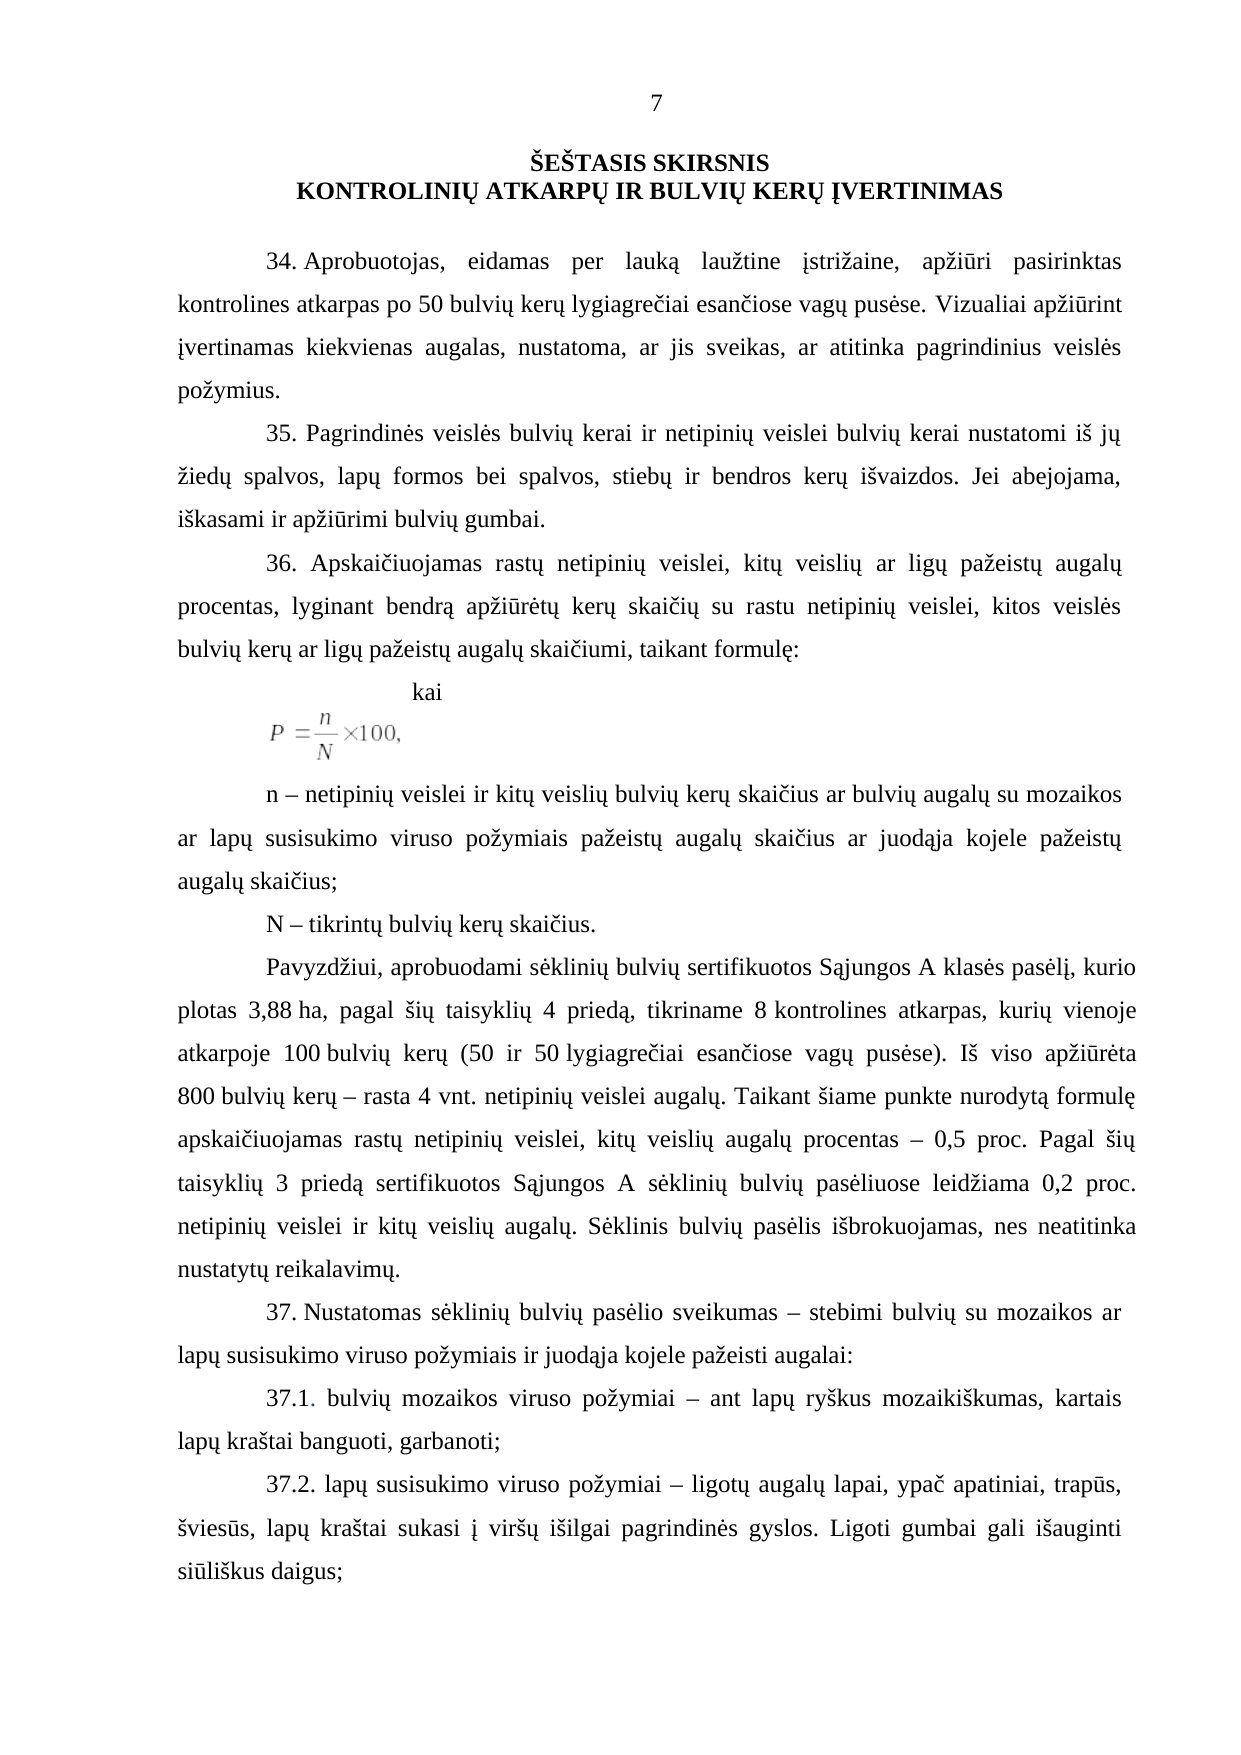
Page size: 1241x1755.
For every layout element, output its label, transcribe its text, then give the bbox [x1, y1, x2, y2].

text KONTROLINIŲ ATKARPŲ IR BULVIŲ KERŲ ĮVERTINIMAS [177, 176, 1122, 205]
text 34. Aprobuotojas, eidamas per lauką laužtine įstrižaine, apžiūri pasirinktas kontrolines atkarpas po 50 bulvių kerų lygiagrečiai esančiose vagų pusėse. Vizualiai apžiūrint įvertinamas kiekvienas augalas, nustatoma, ar jis sveikas, ar atitinka pagrindinius veislės požymius. [177, 246, 1122, 404]
text ŠEŠTASIS SKIRSNIS [177, 148, 1122, 176]
text 36. Apskaičiuojamas rastų netipinių veislei, kitų veislių ar ligų pažeistų augalų procentas, lyginant bendrą apžiūrėtų kerų skaičių su rastu netipinių veislei, kitos veislės bulvių kerų ar ligų pažeistų augalų skaičiumi, taikant formulę: [177, 548, 1122, 663]
text 37.1. bulvių mozaikos viruso požymiai – ant lapų ryškus mozaikiškumas, kartais lapų kraštai banguoti, garbanoti; [177, 1383, 1122, 1455]
text 35. Pagrindinės veislės bulvių kerai ir netipinių veislei bulvių kerai nustatomi iš jų žiedų spalvos, lapų formos bei spalvos, stiebų ir bendros kerų išvaizdos. Jei abejojama, iškasami ir apžiūrimi bulvių gumbai. [177, 418, 1122, 533]
text 37.2. lapų susisukimo viruso požymiai – ligotų augalų lapai, ypač apatiniai, trapūs, šviesūs, lapų kraštai sukasi į viršų išilgai pagrindinės gyslos. Ligoti gumbai gali išauginti siūliškus daigus; [177, 1469, 1122, 1584]
text 37. Nustatomas sėklinių bulvių pasėlio sveikumas – stebimi bulvių su mozaikos ar lapų susisukimo viruso požymiais ir juodąja kojele pažeisti augalai: [177, 1297, 1122, 1369]
text N – tikrintų bulvių kerų skaičius. [177, 909, 1122, 938]
text Pavyzdžiui, aprobuodami sėklinių bulvių sertifikuotos Sąjungos A klasės pasėlį, kurio plotas 3,88 ha, pagal šių taisyklių 4 priedą, tikriname 8 kontrolines atkarpas, kurių vienoje atkarpoje 100 bulvių kerų (50 ir 50 lygiagrečiai esančiose vagų pusėse). Iš viso apžiūrėta 800 bulvių kerų – rasta 4 vnt. netipinių veislei augalų. Taikant šiame punkte nurodytą formulę apskaičiuojamas rastų netipinių veislei, kitų veislių augalų procentas – 0,5 proc. Pagal šių taisyklių 3 priedą sertifikuotos Sąjungos A sėklinių bulvių pasėliuose leidžiama 0,2 proc. netipinių veislei ir kitų veislių augalų. Sėklinis bulvių pasėlis išbrokuojamas, nes neatitinka nustatytų reikalavimų. [177, 952, 1137, 1283]
text kai [177, 677, 1122, 765]
text n – netipinių veislei ir kitų veislių bulvių kerų skaičius ar bulvių augalų su mozaikos ar lapų susisukimo viruso požymiais pažeistų augalų skaičius ar juodąja kojele pažeistų augalų skaičius; [177, 779, 1122, 894]
